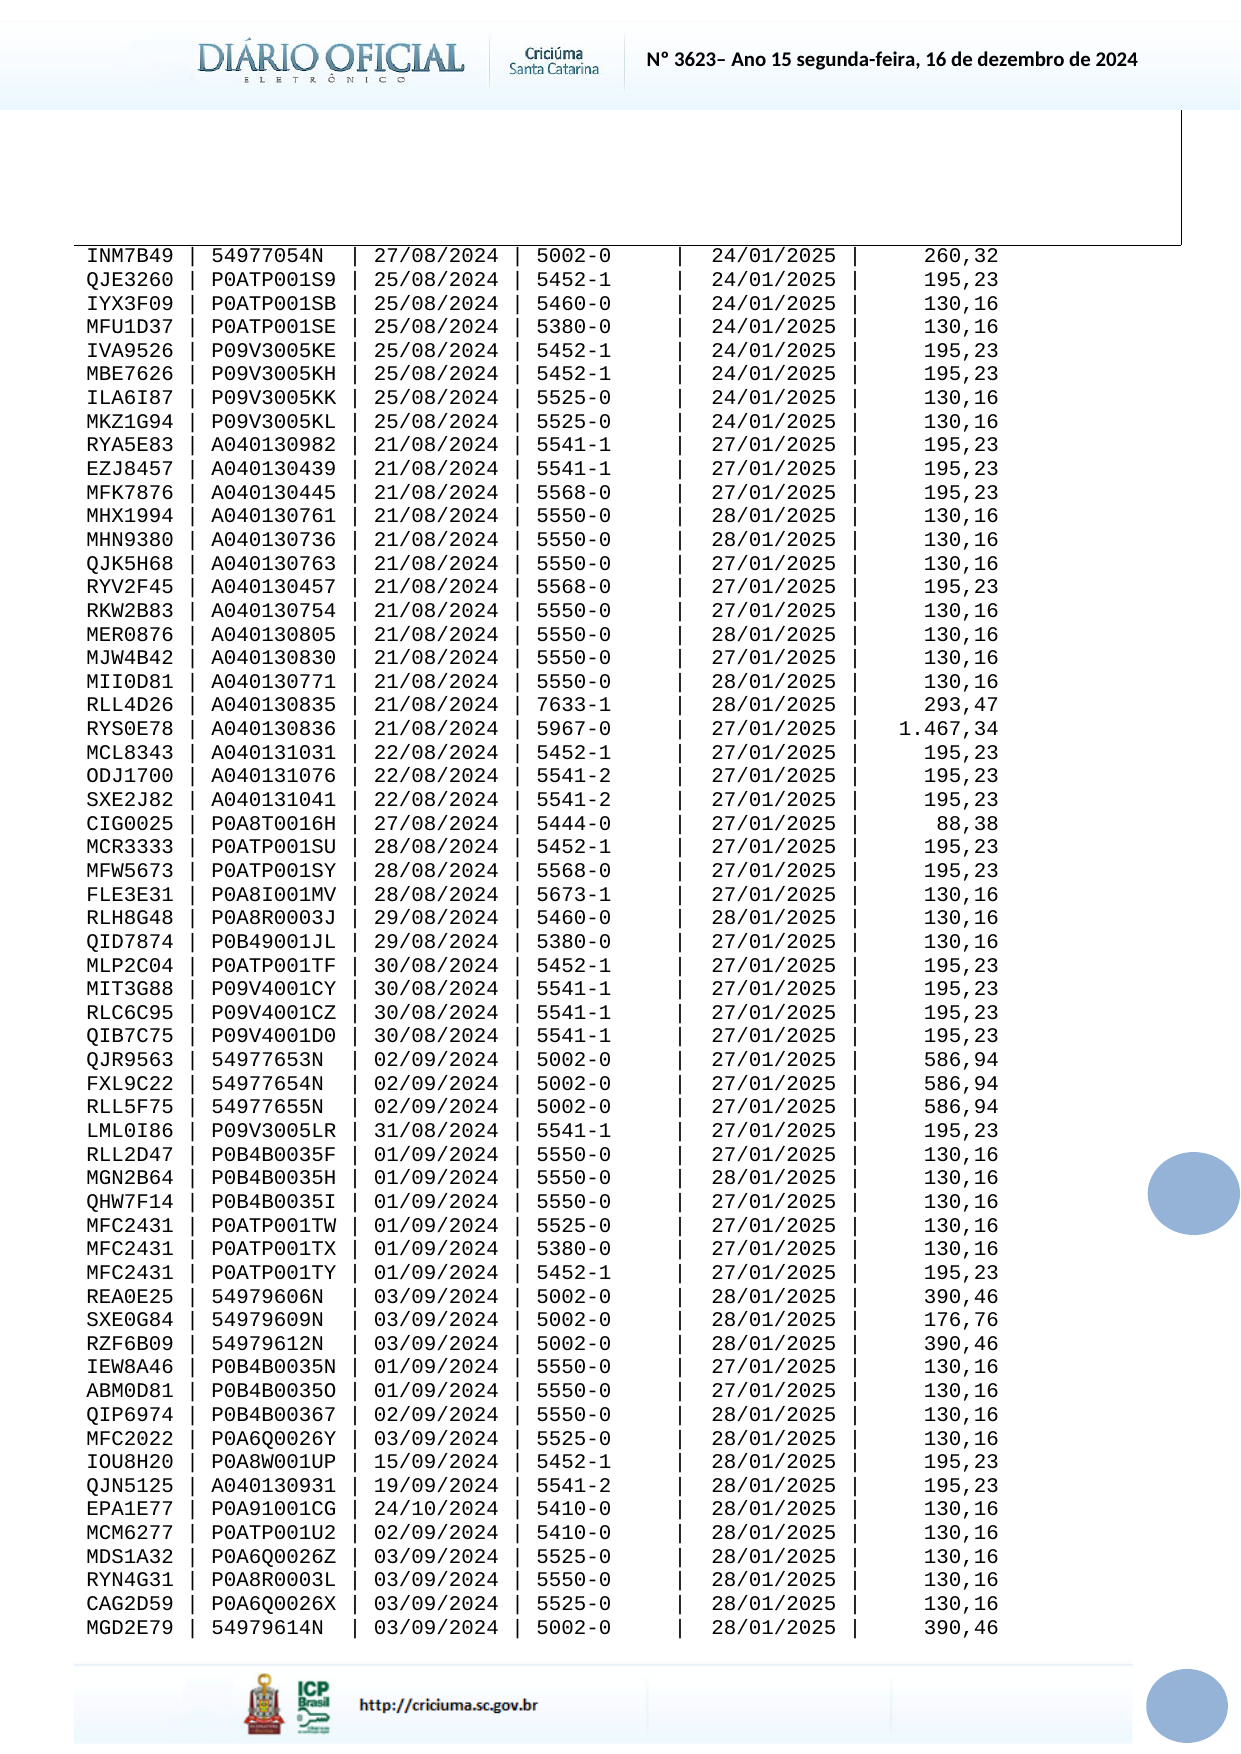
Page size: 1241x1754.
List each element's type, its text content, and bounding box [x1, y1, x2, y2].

text IYX3F09 | P0ATP001SB | 25/08/2024 | 5460-0 | 24/01/2025 | 130,16 [74, 292, 1181, 316]
text MER0876 | A040130805 | 21/08/2024 | 5550-0 | 28/01/2025 | 130,16 [74, 623, 1181, 647]
text RYV2F45 | A040130457 | 21/08/2024 | 5568-0 | 27/01/2025 | 195,23 [74, 576, 1181, 600]
text RYN4G31 | P0A8R0003L | 03/09/2024 | 5550-0 | 28/01/2025 | 130,16 [74, 1569, 1181, 1593]
text MCR3333 | P0ATP001SU | 28/08/2024 | 5452-1 | 27/01/2025 | 195,23 [74, 836, 1181, 860]
text LML0I86 | P09V3005LR | 31/08/2024 | 5541-1 | 27/01/2025 | 195,23 [74, 1120, 1181, 1144]
text MIT3G88 | P09V4001CY | 30/08/2024 | 5541-1 | 27/01/2025 | 195,23 [74, 978, 1181, 1002]
text RLL4D26 | A040130835 | 21/08/2024 | 7633-1 | 28/01/2025 | 293,47 [74, 694, 1181, 718]
text QHW7F14 | P0B4B0035I | 01/09/2024 | 5550-0 | 27/01/2025 | 130,16 [74, 1191, 1153, 1215]
text MGD2E79 | 54979614N | 03/09/2024 | 5002-0 | 28/01/2025 | 390,46 [74, 1617, 1181, 1640]
text RZF6B09 | 54979612N | 03/09/2024 | 5002-0 | 28/01/2025 | 390,46 [74, 1333, 1181, 1357]
text MII0D81 | A040130771 | 21/08/2024 | 5550-0 | 28/01/2025 | 130,16 [74, 671, 1181, 694]
text MFU1D37 | P0ATP001SE | 25/08/2024 | 5380-0 | 24/01/2025 | 130,16 [74, 316, 1181, 340]
text MFC2431 | P0ATP001TY | 01/09/2024 | 5452-1 | 27/01/2025 | 195,23 [74, 1262, 1181, 1286]
text EPA1E77 | P0A91001CG | 24/10/2024 | 5410-0 | 28/01/2025 | 130,16 [74, 1498, 1181, 1522]
text FLE3E31 | P0A8I001MV | 28/08/2024 | 5673-1 | 27/01/2025 | 130,16 [74, 884, 1181, 907]
text RLH8G48 | P0A8R0003J | 29/08/2024 | 5460-0 | 28/01/2025 | 130,16 [74, 907, 1181, 931]
text INM7B49 | 54977054N | 27/08/2024 | 5002-0 | 24/01/2025 | 260,32 [74, 245, 1181, 269]
text MCL8343 | A040131031 | 22/08/2024 | 5452-1 | 27/01/2025 | 195,23 [74, 742, 1181, 765]
text IOU8H20 | P0A8W001UP | 15/09/2024 | 5452-1 | 28/01/2025 | 195,23 [74, 1451, 1181, 1475]
text RKW2B83 | A040130754 | 21/08/2024 | 5550-0 | 27/01/2025 | 130,16 [74, 600, 1181, 623]
text CAG2D59 | P0A6Q0026X | 03/09/2024 | 5525-0 | 28/01/2025 | 130,16 [74, 1593, 1181, 1617]
text QJK5H68 | A040130763 | 21/08/2024 | 5550-0 | 27/01/2025 | 130,16 [74, 553, 1181, 576]
text MFK7876 | A040130445 | 21/08/2024 | 5568-0 | 27/01/2025 | 195,23 [74, 482, 1181, 505]
text ILA6I87 | P09V3005KK | 25/08/2024 | 5525-0 | 24/01/2025 | 130,16 [74, 387, 1181, 411]
text REA0E25 | 54979606N | 03/09/2024 | 5002-0 | 28/01/2025 | 390,46 [74, 1286, 1181, 1309]
text MLP2C04 | P0ATP001TF | 30/08/2024 | 5452-1 | 27/01/2025 | 195,23 [74, 954, 1181, 978]
text SXE0G84 | 54979609N | 03/09/2024 | 5002-0 | 28/01/2025 | 176,76 [74, 1309, 1181, 1333]
text RYS0E78 | A040130836 | 21/08/2024 | 5967-0 | 27/01/2025 | 1.467,34 [74, 718, 1181, 742]
text MHN9380 | A040130736 | 21/08/2024 | 5550-0 | 28/01/2025 | 130,16 [74, 529, 1181, 553]
text QJE3260 | P0ATP001S9 | 25/08/2024 | 5452-1 | 24/01/2025 | 195,23 [74, 269, 1181, 292]
text MFC2431 | P0ATP001TW | 01/09/2024 | 5525-0 | 27/01/2025 | 130,16 [74, 1215, 1181, 1238]
text RYA5E83 | A040130982 | 21/08/2024 | 5541-1 | 27/01/2025 | 195,23 [74, 434, 1181, 458]
text ODJ1700 | A040131076 | 22/08/2024 | 5541-2 | 27/01/2025 | 195,23 [74, 765, 1181, 789]
text QIB7C75 | P09V4001D0 | 30/08/2024 | 5541-1 | 27/01/2025 | 195,23 [74, 1026, 1181, 1049]
text MKZ1G94 | P09V3005KL | 25/08/2024 | 5525-0 | 24/01/2025 | 130,16 [74, 411, 1181, 434]
text EZJ8457 | A040130439 | 21/08/2024 | 5541-1 | 27/01/2025 | 195,23 [74, 458, 1181, 482]
text SXE2J82 | A040131041 | 22/08/2024 | 5541-2 | 27/01/2025 | 195,23 [74, 789, 1181, 813]
text MBE7626 | P09V3005KH | 25/08/2024 | 5452-1 | 24/01/2025 | 195,23 [74, 363, 1181, 387]
text MJW4B42 | A040130830 | 21/08/2024 | 5550-0 | 27/01/2025 | 130,16 [74, 647, 1181, 671]
text QID7874 | P0B49001JL | 29/08/2024 | 5380-0 | 27/01/2025 | 130,16 [74, 931, 1181, 954]
text IVA9526 | P09V3005KE | 25/08/2024 | 5452-1 | 24/01/2025 | 195,23 [74, 340, 1181, 363]
text MFC2431 | P0ATP001TX | 01/09/2024 | 5380-0 | 27/01/2025 | 130,16 [74, 1238, 1181, 1262]
text QIP6974 | P0B4B00367 | 02/09/2024 | 5550-0 | 28/01/2025 | 130,16 [74, 1404, 1181, 1427]
text IEW8A46 | P0B4B0035N | 01/09/2024 | 5550-0 | 27/01/2025 | 130,16 [74, 1357, 1181, 1380]
text QJR9563 | 54977653N | 02/09/2024 | 5002-0 | 27/01/2025 | 586,94 [74, 1049, 1181, 1073]
text MDS1A32 | P0A6Q0026Z | 03/09/2024 | 5525-0 | 28/01/2025 | 130,16 [74, 1546, 1181, 1569]
text CIG0025 | P0A8T0016H | 27/08/2024 | 5444-0 | 27/01/2025 | 88,38 [74, 813, 1181, 836]
text QJN5125 | A040130931 | 19/09/2024 | 5541-2 | 28/01/2025 | 195,23 [74, 1475, 1181, 1498]
text MFC2022 | P0A6Q0026Y | 03/09/2024 | 5525-0 | 28/01/2025 | 130,16 [74, 1427, 1181, 1451]
text MHX1994 | A040130761 | 21/08/2024 | 5550-0 | 28/01/2025 | 130,16 [74, 505, 1181, 529]
text MGN2B64 | P0B4B0035H | 01/09/2024 | 5550-0 | 28/01/2025 | 130,16 [74, 1167, 1157, 1191]
text MFW5673 | P0ATP001SY | 28/08/2024 | 5568-0 | 27/01/2025 | 195,23 [74, 860, 1181, 884]
text RLC6C95 | P09V4001CZ | 30/08/2024 | 5541-1 | 27/01/2025 | 195,23 [74, 1002, 1181, 1026]
text RLL2D47 | P0B4B0035F | 01/09/2024 | 5550-0 | 27/01/2025 | 130,16 [74, 1144, 1181, 1167]
text MCM6277 | P0ATP001U2 | 02/09/2024 | 5410-0 | 28/01/2025 | 130,16 [74, 1522, 1181, 1546]
text ABM0D81 | P0B4B0035O | 01/09/2024 | 5550-0 | 27/01/2025 | 130,16 [74, 1380, 1181, 1404]
text FXL9C22 | 54977654N | 02/09/2024 | 5002-0 | 27/01/2025 | 586,94 [74, 1073, 1181, 1096]
text RLL5F75 | 54977655N | 02/09/2024 | 5002-0 | 27/01/2025 | 586,94 [74, 1096, 1181, 1120]
